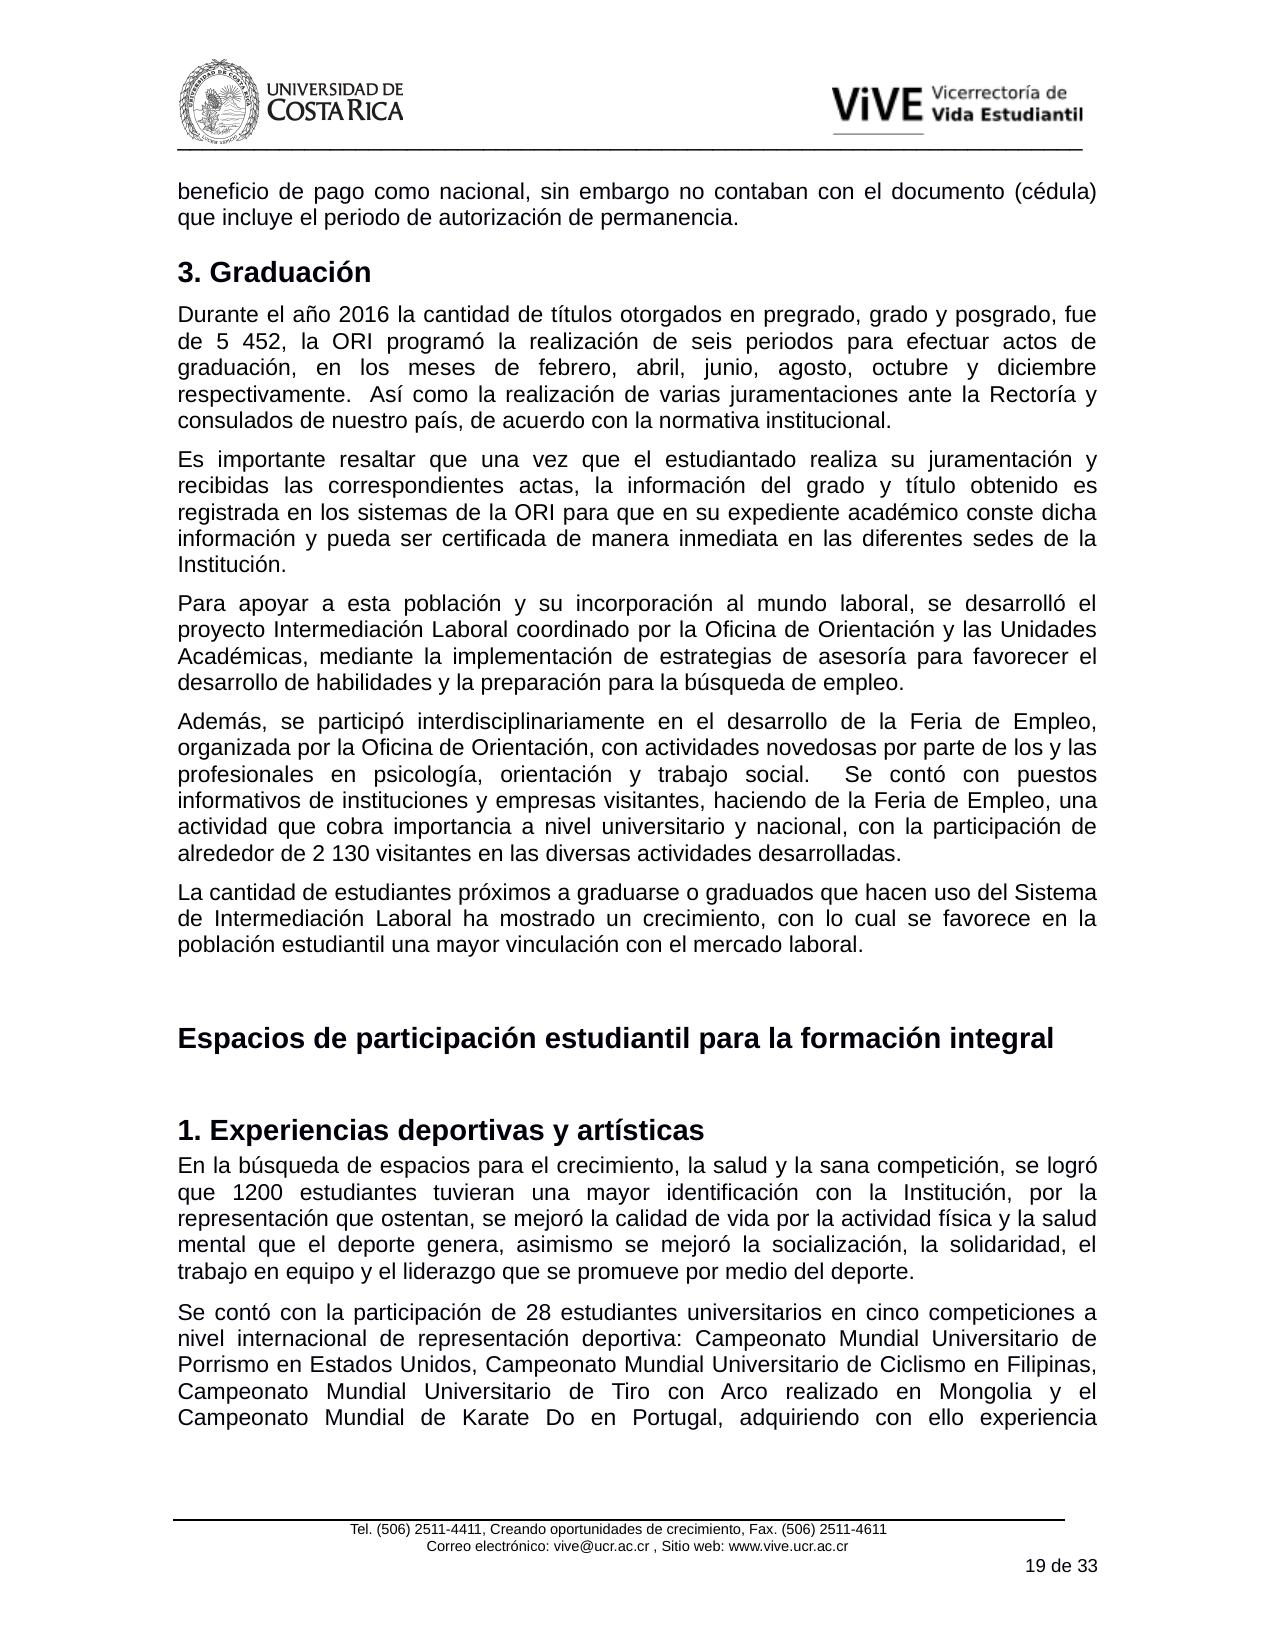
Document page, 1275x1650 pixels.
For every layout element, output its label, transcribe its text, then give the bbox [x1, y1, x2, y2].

subtitle 1. Experiencias deportivas y artísticas [177, 1113, 1098, 1146]
text Para apoyar a esta población y su incorporación al mundo laboral, se desarrolló el proyecto Intermediación Laboral coordinado por la Oficina de Orientación y las Unidades Académicas, mediante la implementación de estrategias de asesoría para favorecer el desarrollo de habilidades y la preparación para la búsqueda de empleo. [177, 590, 1098, 695]
text Se contó con la participación de 28 estudiantes universitarios en cinco competiciones a nivel internacional de representación deportiva: Campeonato Mundial Universitario de Porrismo en Estados Unidos, Campeonato Mundial Universitario de Ciclismo en Filipinas, Campeonato Mundial Universitario de Tiro con Arco realizado en Mongolia y el Campeonato Mundial de Karate Do en Portugal, adquiriendo con ello experiencia [177, 1299, 1098, 1431]
subtitle Espacios de participación estudiantil para la formación integral [177, 1021, 1098, 1055]
text Además, se participó interdisciplinariamente en el desarrollo de la Feria de Empleo, organizada por la Oficina de Orientación, con actividades novedosas por parte de los y las profesionales en psicología, orientación y trabajo social. Se contó con puestos informativos de instituciones y empresas visitantes, haciendo de la Feria de Empleo, una actividad que cobra importancia a nivel universitario y nacional, con la participación de alrededor de 2 130 visitantes en las diversas actividades desarrolladas. [177, 708, 1098, 866]
text Durante el año 2016 la cantidad de títulos otorgados en pregrado, grado y posgrado, fue de 5 452, la ORI programó la realización de seis periodos para efectuar actos de graduación, en los meses de febrero, abril, junio, agosto, octubre y diciembre respectivamente. Así como la realización de varias juramentaciones ante la Rectoría y consulados de nuestro país, de acuerdo con la normativa institucional. [177, 301, 1098, 433]
subtitle 3. Graduación [177, 255, 1098, 289]
picture [179, 59, 403, 144]
picture [832, 85, 1083, 135]
text La cantidad de estudiantes próximos a graduarse o graduados que hacen uso del Sistema de Intermediación Laboral ha mostrado un crecimiento, con lo cual se favorece en la población estudiantil una mayor vinculación con el mercado laboral. [177, 878, 1098, 958]
list beneficio de pago como nacional, sin embargo no contaban con el documento (cédula) que incluye el periodo de autorización de permanencia. [177, 178, 1098, 230]
text En la búsqueda de espacios para el crecimiento, la salud y la sana competición, se logró que 1200 estudiantes tuvieran una mayor identificación con la Institución, por la representación que ostentan, se mejoró la calidad de vida por la actividad física y la salud mental que el deporte genera, asimismo se mejoró la socialización, la solidaridad, el trabajo en equipo y el liderazgo que se promueve por medio del deporte. [177, 1152, 1098, 1284]
text Es importante resaltar que una vez que el estudiantado realiza su juramentación y recibidas las correspondientes actas, la información del grado y título obtenido es registrada en los sistemas de la ORI para que en su expediente académico conste dicha información y pueda ser certificada de manera inmediata en las diferentes sedes de la Institución. [177, 446, 1098, 577]
